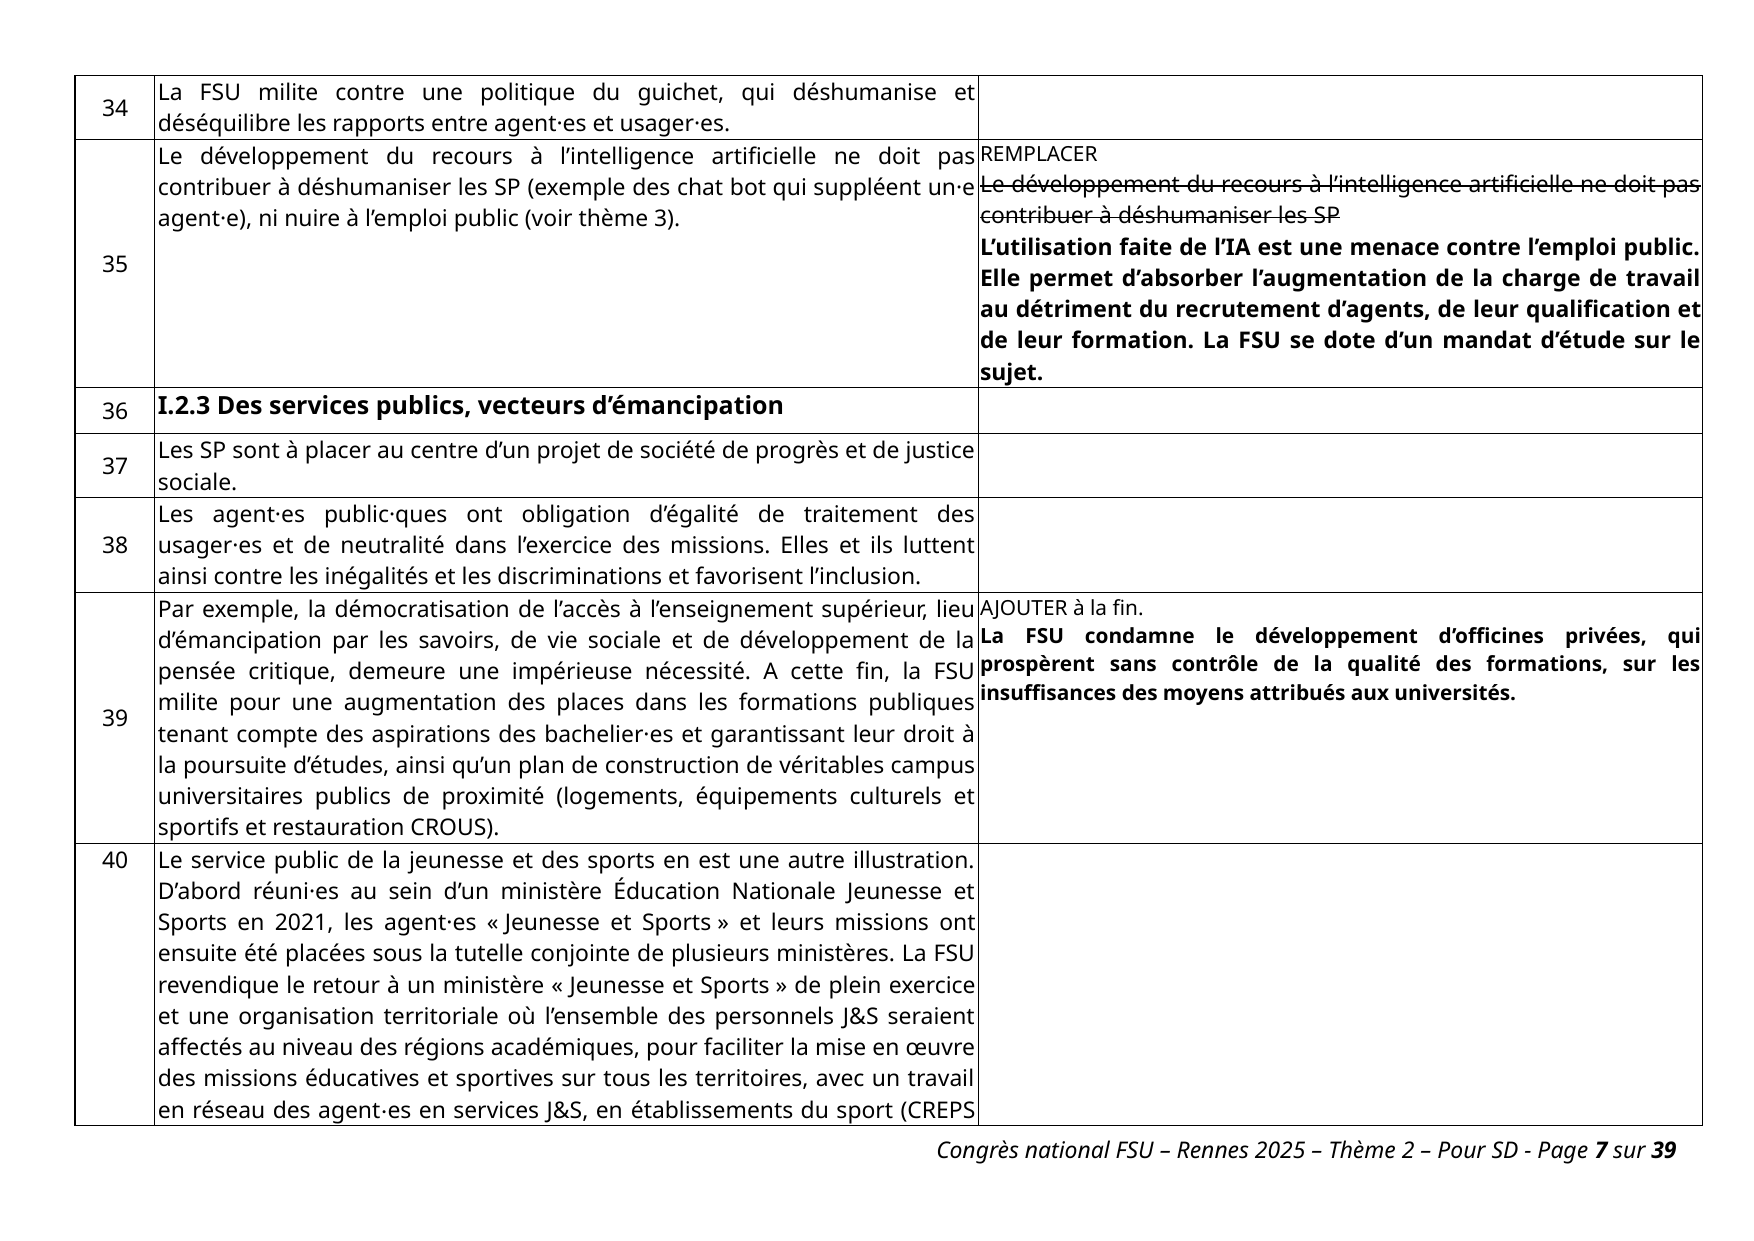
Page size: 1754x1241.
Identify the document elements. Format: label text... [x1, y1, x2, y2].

table_cell [979, 76, 1702, 138]
table_cell Les agent·es public·ques ont obligation d’égalité de traitement des usager·es et de neutralité dans l’exercice des missions. Elles et ils luttent ainsi contre les inégalités et les discriminations et favorisent l’inclusion. [155, 498, 978, 592]
table_cell [979, 388, 1702, 433]
table_cell 40 [76, 844, 154, 1125]
table_cell 35 [76, 140, 154, 387]
table_cell REMPLACER Le développement du recours à l’intelligence artificielle ne doit pas contribuer à déshumaniser les SP L’utilisation faite de l’IA est une menace contre l’emploi public. Elle permet d’absorber l’augmentation de la charge de travail au détriment du recrutement d’agents, de leur qualification et de leur formation. La FSU se dote d’un mandat d’étude sur le sujet. [979, 140, 1702, 387]
table_cell 37 [76, 434, 154, 497]
table_cell I.2.3 Des services publics, vecteurs d’émancipation [155, 388, 978, 433]
table_cell 34 [76, 76, 154, 138]
table_cell Les SP sont à placer au centre d’un projet de société de progrès et de justice sociale. [155, 434, 978, 497]
table_cell [979, 434, 1702, 497]
table_cell [979, 844, 1702, 1125]
table_cell Le développement du recours à l’intelligence artificielle ne doit pas contribuer à déshumaniser les SP (exemple des chat bot qui suppléent un·e agent·e), ni nuire à l’emploi public (voir thème 3). [155, 140, 978, 387]
table_cell AJOUTER à la fin. La FSU condamne le développement d’officines privées, qui prospèrent sans contrôle de la qualité des formations, sur les insuffisances des moyens attribués aux universités. [979, 593, 1702, 843]
table_cell 39 [76, 593, 154, 843]
table_cell 38 [76, 498, 154, 592]
table_cell [979, 498, 1702, 592]
table_cell 36 [76, 388, 154, 433]
table_cell La FSU milite contre une politique du guichet, qui déshumanise et déséquilibre les rapports entre agent·es et usager·es. [155, 76, 978, 138]
table_cell Le service public de la jeunesse et des sports en est une autre illustration. D’abord réuni·es au sein d’un ministère Éducation Nationale Jeunesse et Sports en 2021, les agent·es « Jeunesse et Sports » et leurs missions ont ensuite été placées sous la tutelle conjointe de plusieurs ministères. La FSU revendique le retour à un ministère « Jeunesse et Sports » de plein exercice et une organisation territoriale où l’ensemble des personnels J&S seraient affectés au niveau des régions académiques, pour faciliter la mise en œuvre des missions éducatives et sportives sur tous les territoires, avec un travail en réseau des agent⋅es en services J&S, en établissements du sport (CREPS [155, 844, 978, 1125]
table_cell Par exemple, la démocratisation de l’accès à l’enseignement supérieur, lieu d’émancipation par les savoirs, de vie sociale et de développement de la pensée critique, demeure une impérieuse nécessité. A cette fin, la FSU milite pour une augmentation des places dans les formations publiques tenant compte des aspirations des bachelier·es et garantissant leur droit à la poursuite d’études, ainsi qu’un plan de construction de véritables campus universitaires publics de proximité (logements, équipements culturels et sportifs et restauration CROUS). [155, 593, 978, 843]
